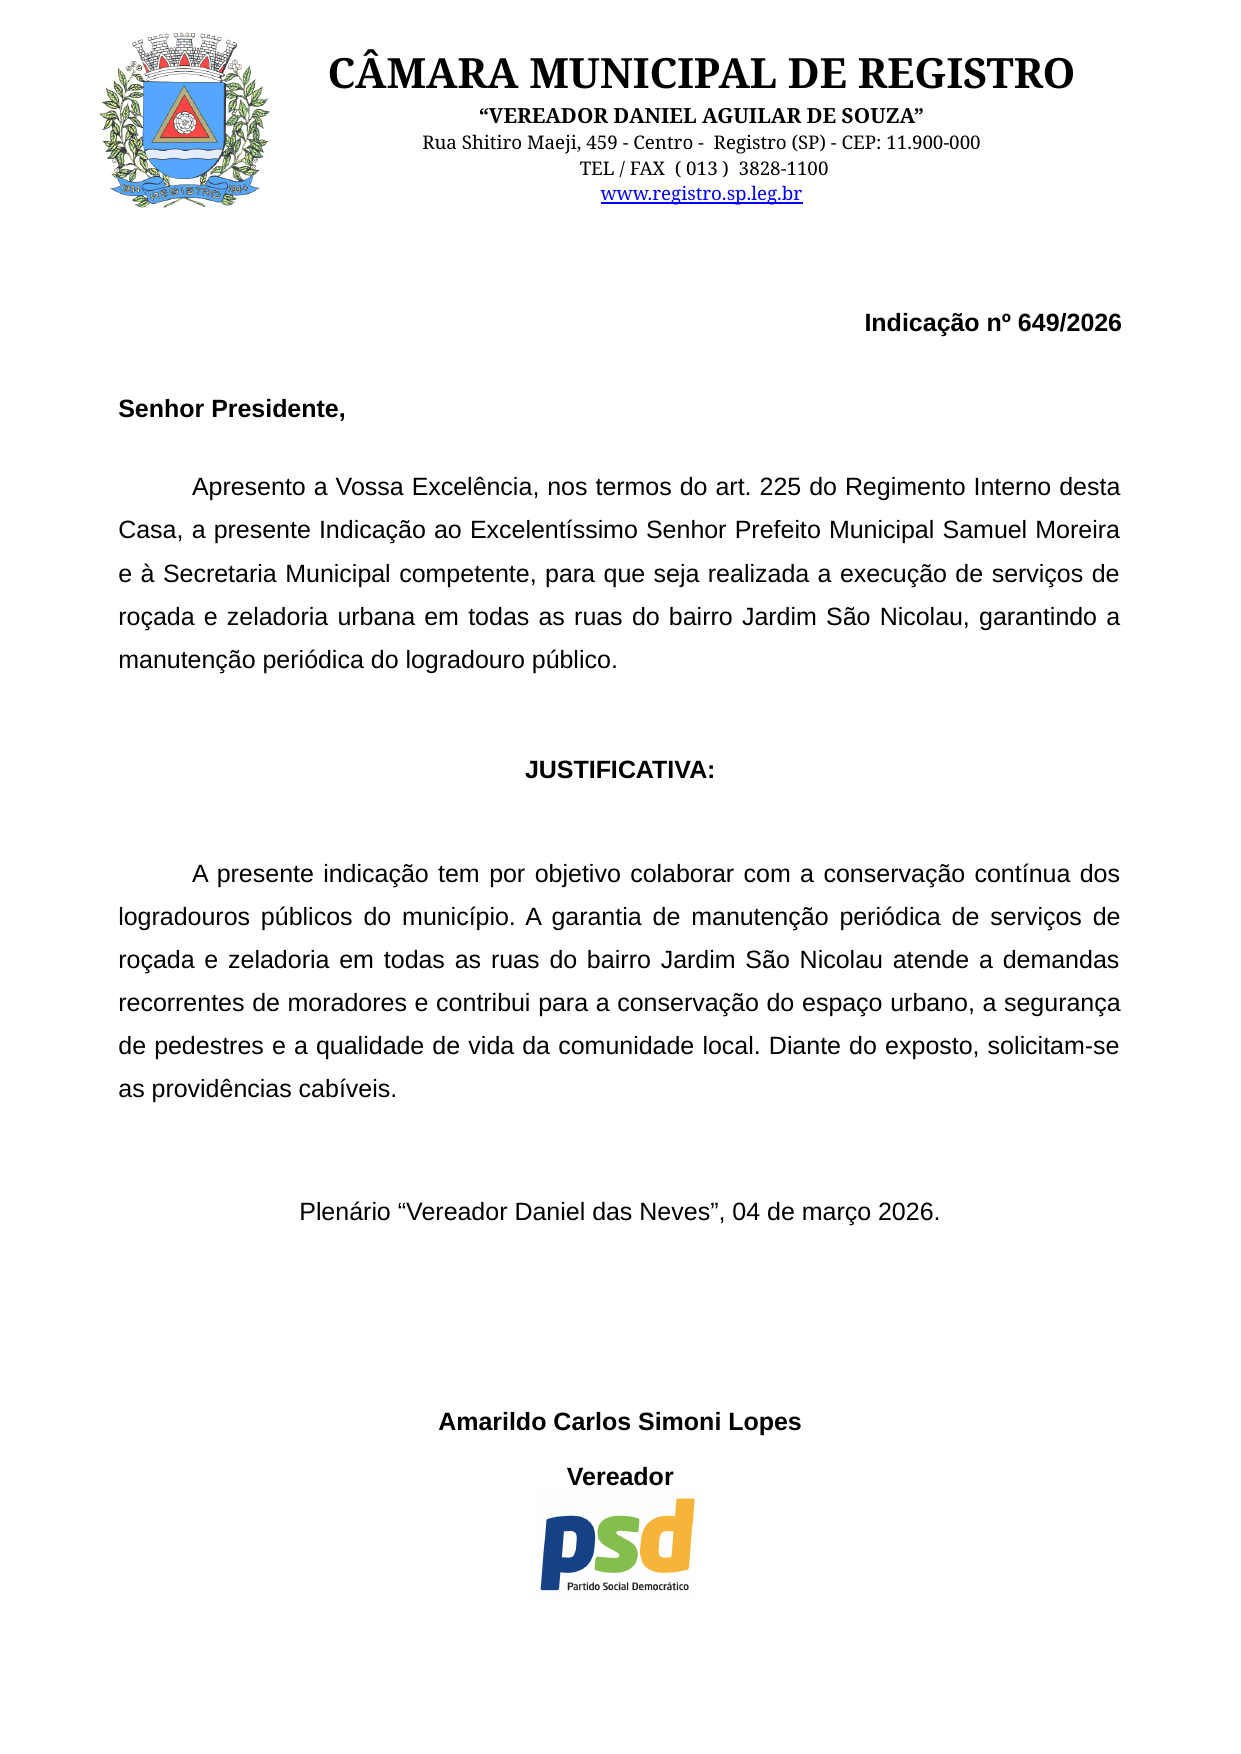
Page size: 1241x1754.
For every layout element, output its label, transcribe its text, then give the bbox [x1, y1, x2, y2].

text Vereador [118, 1461, 1122, 1490]
picture [535, 1490, 699, 1599]
text JUSTIFICATIVA: [118, 755, 1122, 783]
text Plenário “Vereador Daniel das Neves”, 04 de março 2026. [118, 1197, 1122, 1226]
text Indicação nº 649/2026 [118, 308, 1122, 337]
text Apresento a Vossa Excelência, nos termos do art. 225 do Regimento Interno desta Casa, a presente Indicação ao Excelentíssimo Senhor Prefeito Municipal Samuel Moreira e à Secretaria Municipal competente, para que seja realizada a execução de serviços de roçada e zeladoria urbana em todas as ruas do bairro Jardim São Nicolau, garantindo a manutenção periódica do logradouro público. [118, 472, 1122, 673]
text A presente indicação tem por objetivo colaborar com a conservação contínua dos logradouros públicos do município. A garantia de manutenção periódica de serviços de roçada e zeladoria em todas as ruas do bairro Jardim São Nicolau atende a demandas recorrentes de moradores e contribui para a conservação do espaço urbano, a segurança de pedestres e a qualidade de vida da comunidade local. Diante do exposto, solicitam-se as providências cabíveis. [118, 859, 1122, 1103]
text Amarildo Carlos Simoni Lopes [118, 1406, 1122, 1435]
text Senhor Presidente, [118, 394, 1122, 423]
